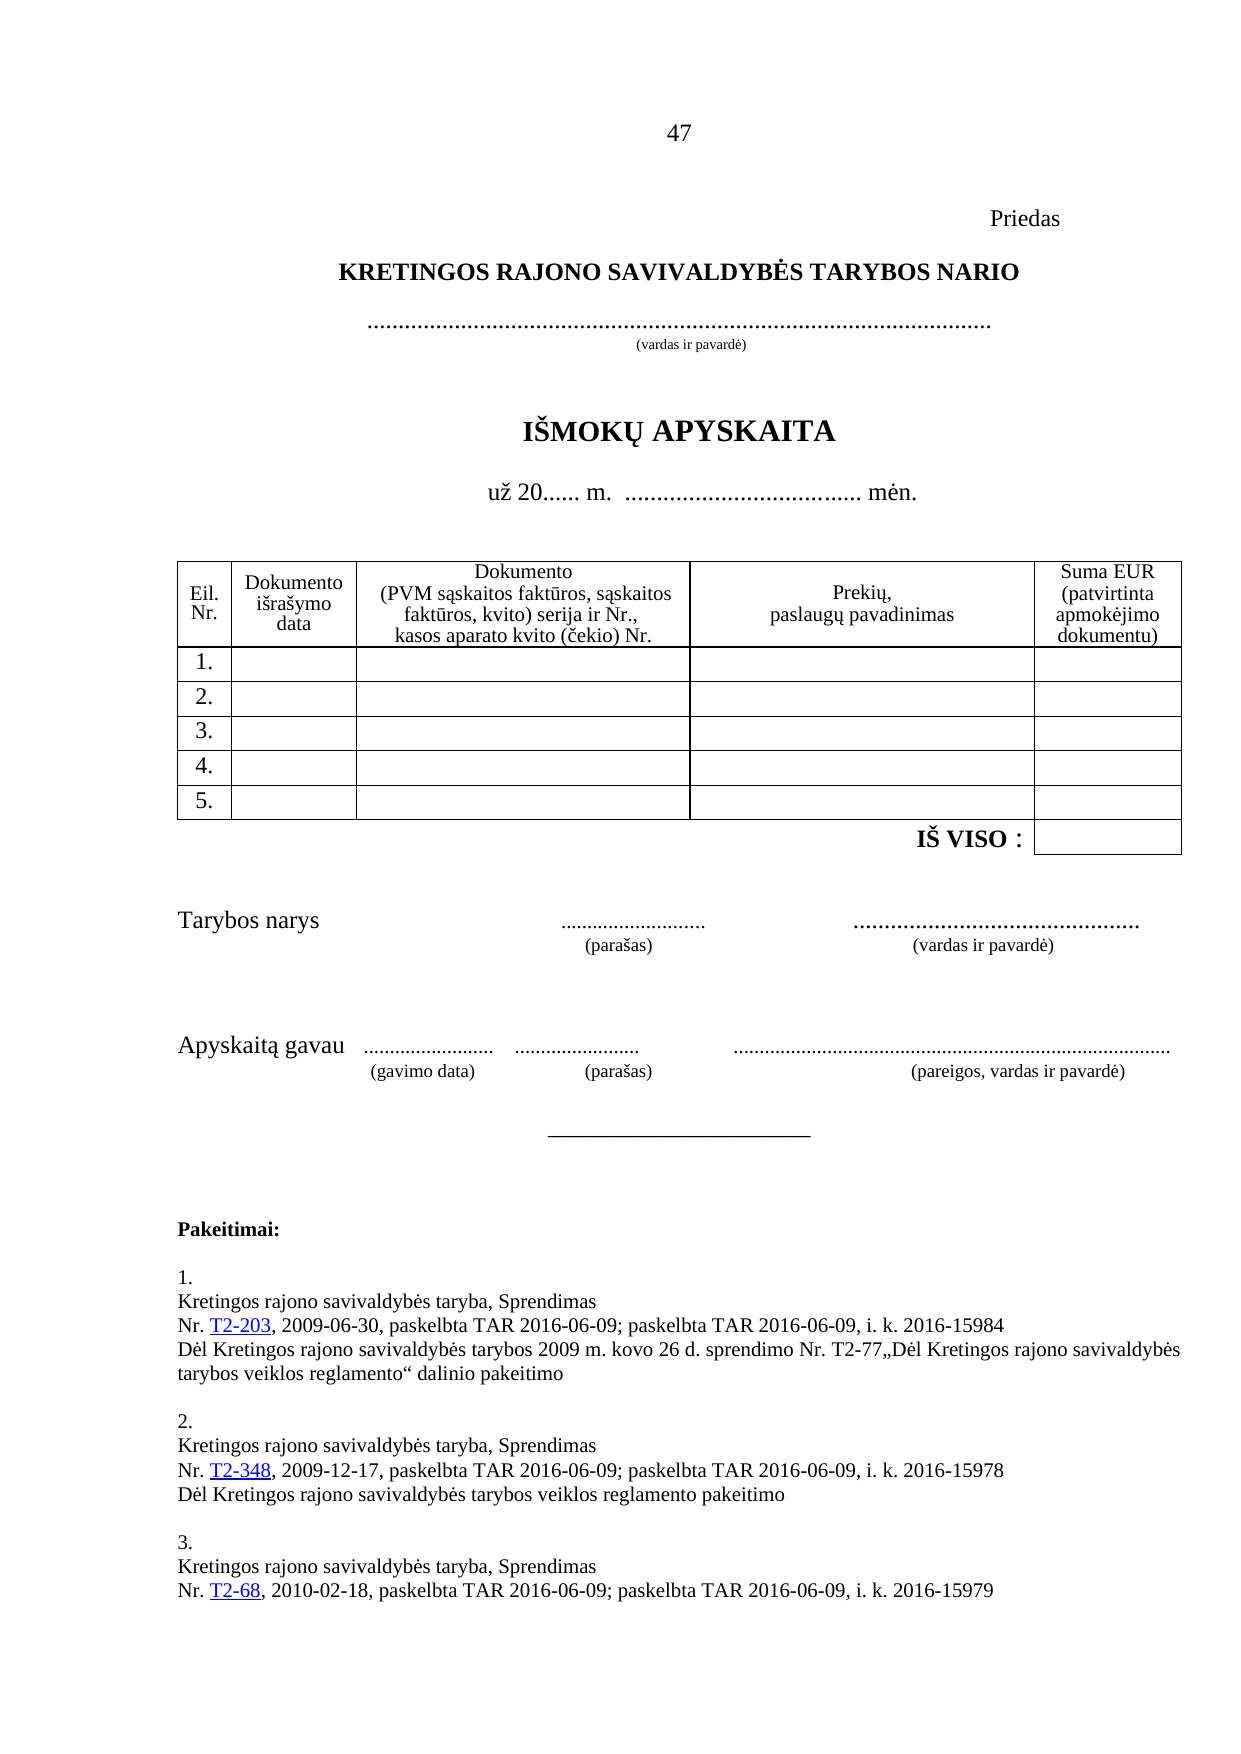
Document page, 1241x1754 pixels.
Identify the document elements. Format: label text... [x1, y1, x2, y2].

text 3. [177, 1530, 1181, 1554]
table_cell 4. [178, 751, 231, 785]
text .................................................................................................... [177, 305, 1181, 334]
table_cell 3. [178, 717, 231, 750]
table_header Dokumento (PVM sąskaitos faktūros, sąskaitos faktūros, kvito) serija ir Nr., kasos aparato kvito (čekio) Nr. [357, 562, 689, 646]
table_header Prekių, paslaugų pavadinimas [691, 562, 1034, 646]
table_cell [1035, 820, 1181, 854]
table_cell [357, 648, 689, 681]
table_cell [691, 648, 1034, 681]
text Kretingos rajono savivaldybės taryba, Sprendimas [177, 1433, 1181, 1457]
table_cell [691, 717, 1034, 750]
table_cell [357, 717, 689, 750]
text už 20...... m. ...... mėn. [488, 477, 1181, 506]
table_cell [691, 751, 1034, 785]
text IŠMOKŲ APYSKAITA [177, 412, 1181, 448]
text (gavimo data) (parašas) (pareigos, vardas ir pavardė) [177, 1058, 1181, 1082]
table_cell [1035, 682, 1181, 716]
text (parašas) (vardas ir pavardė) [585, 934, 1181, 955]
table_cell IŠ VISO : [177, 820, 1034, 854]
table_header Eil. Nr. [178, 562, 231, 646]
table_cell [232, 751, 356, 785]
table_cell 2. [178, 682, 231, 716]
text Nr. T2-348, 2009-12-17, paskelbta TAR 2016-06-09; paskelbta TAR 2016-06-09, i. k. 2016-15978 [177, 1457, 1181, 1482]
table_cell 5. [178, 786, 231, 819]
text Nr. T2-203, 2009-06-30, paskelbta TAR 2016-06-09; paskelbta TAR 2016-06-09, i. k. 2016-15984 [177, 1313, 1181, 1337]
table_cell [1035, 648, 1181, 681]
text 2. [177, 1409, 1181, 1433]
table_cell [1035, 717, 1181, 750]
text Tarybos narys ....... .............................................. [177, 905, 1181, 934]
text KRETINGOS RAJONO SAVIVALDYBĖS TARYBOS NARIO [177, 261, 1181, 286]
text Nr. T2-68, 2010-02-18, paskelbta TAR 2016-06-09; paskelbta TAR 2016-06-09, i. k. 2016-15979 [177, 1578, 1181, 1602]
table_cell [691, 682, 1034, 716]
table_header Suma EUR (patvirtinta apmokėjimo dokumentu) [1035, 562, 1181, 646]
text 1. [177, 1265, 1181, 1289]
text Kretingos rajono savivaldybės taryba, Sprendimas [177, 1554, 1181, 1578]
table_cell [1035, 786, 1181, 819]
table_cell 1. [178, 648, 231, 681]
table_cell [232, 786, 356, 819]
text Dėl Kretingos rajono savivaldybės tarybos 2009 m. kovo 26 d. sprendimo Nr. T2-77„Dėl Kretingos rajono savivaldybės tarybos veiklos reglamento“ dalinio pakeitimo [177, 1337, 1181, 1385]
table_cell [232, 648, 356, 681]
table_cell [357, 751, 689, 785]
text Pakeitimai: [177, 1217, 1181, 1241]
text (vardas ir pavardė) [177, 336, 748, 353]
table_cell [1035, 751, 1181, 785]
table_cell [232, 717, 356, 750]
text Apyskaitą gavau ......................... ........................ .................................................................................... [177, 1030, 1181, 1058]
text Priedas [990, 204, 1181, 232]
table_cell [691, 786, 1034, 819]
table_cell [357, 786, 689, 819]
table_cell [357, 682, 689, 716]
text Dėl Kretingos rajono savivaldybės tarybos veiklos reglamento pakeitimo [177, 1482, 1181, 1506]
text Kretingos rajono savivaldybės taryba, Sprendimas [177, 1289, 1181, 1313]
table_cell [232, 682, 356, 716]
text _____________________ [177, 1111, 1181, 1140]
table_header Dokumento išrašymo data [232, 562, 356, 646]
